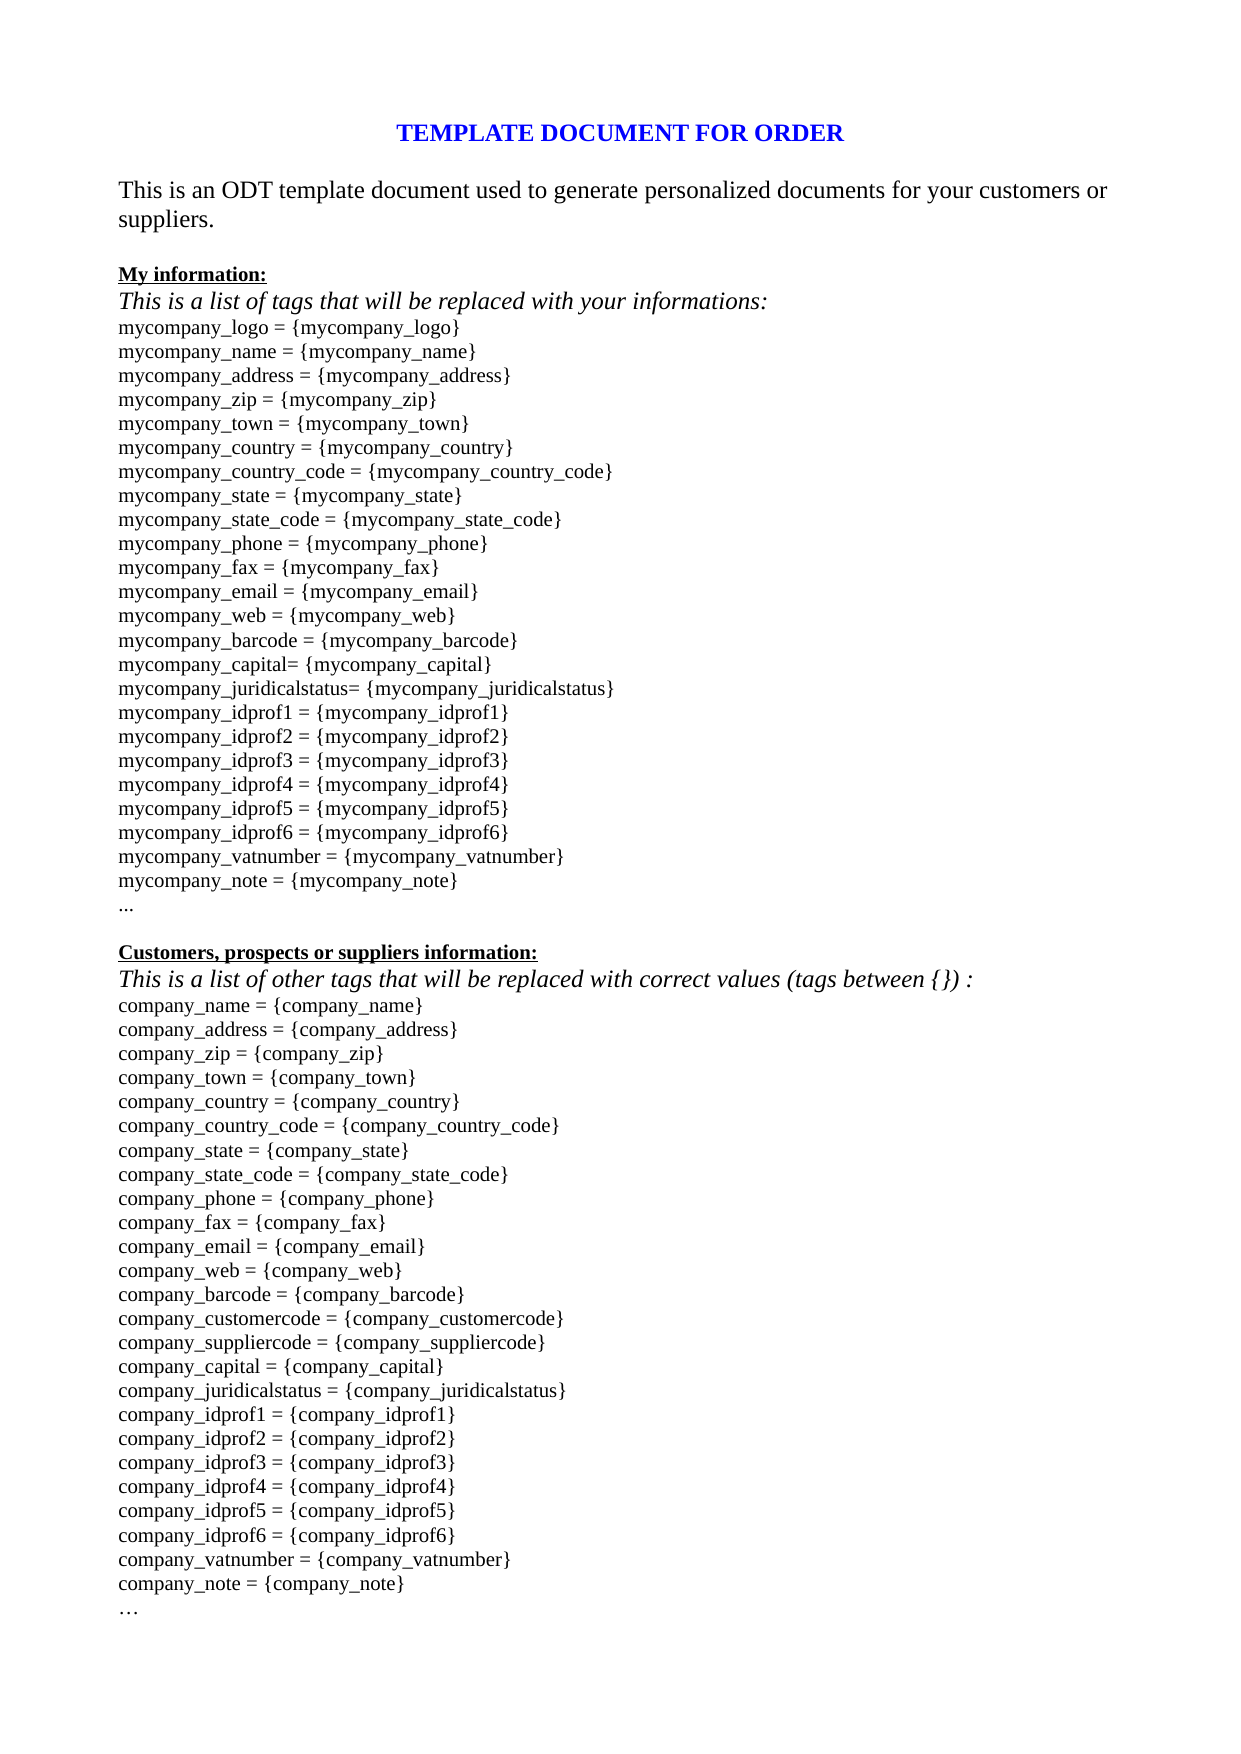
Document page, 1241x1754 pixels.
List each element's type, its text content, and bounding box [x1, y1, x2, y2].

text company_idprof4 = {company_idprof4} [118, 1474, 1122, 1498]
text mycompany_note = {mycompany_note} [118, 868, 1122, 892]
text mycompany_town = {mycompany_town} [118, 411, 1122, 435]
text mycompany_idprof3 = {mycompany_idprof3} [118, 748, 1122, 772]
text mycompany_juridicalstatus= {mycompany_juridicalstatus} [118, 676, 1122, 700]
text company_juridicalstatus = {company_juridicalstatus} [118, 1378, 1122, 1402]
text company_state_code = {company_state_code} [118, 1162, 1122, 1186]
text … [118, 1595, 1122, 1619]
text mycompany_state_code = {mycompany_state_code} [118, 507, 1122, 531]
text mycompany_idprof2 = {mycompany_idprof2} [118, 724, 1122, 748]
text This is a list of tags that will be replaced with your informations: [118, 286, 1122, 315]
text mycompany_capital= {mycompany_capital} [118, 652, 1122, 676]
text mycompany_state = {mycompany_state} [118, 483, 1122, 507]
text company_idprof5 = {company_idprof5} [118, 1498, 1122, 1522]
text mycompany_country = {mycompany_country} [118, 435, 1122, 459]
text TEMPLATE DOCUMENT FOR ORDER [118, 118, 1122, 147]
text company_name = {company_name} [118, 993, 1122, 1017]
text Customers, prospects or suppliers information: [118, 940, 1122, 964]
text company_vatnumber = {company_vatnumber} [118, 1547, 1122, 1571]
text company_suppliercode = {company_suppliercode} [118, 1330, 1122, 1354]
text mycompany_fax = {mycompany_fax} [118, 555, 1122, 579]
text mycompany_vatnumber = {mycompany_vatnumber} [118, 844, 1122, 868]
text company_web = {company_web} [118, 1258, 1122, 1282]
text mycompany_country_code = {mycompany_country_code} [118, 459, 1122, 483]
text This is a list of other tags that will be replaced with correct values (tags between {}) : [118, 964, 1122, 993]
text company_country = {company_country} [118, 1089, 1122, 1113]
text company_email = {company_email} [118, 1234, 1122, 1258]
text company_fax = {company_fax} [118, 1210, 1122, 1234]
text company_address = {company_address} [118, 1017, 1122, 1041]
text mycompany_logo = {mycompany_logo} [118, 315, 1122, 339]
text mycompany_idprof6 = {mycompany_idprof6} [118, 820, 1122, 844]
text company_customercode = {company_customercode} [118, 1306, 1122, 1330]
text My information: [118, 262, 1122, 286]
text company_idprof1 = {company_idprof1} [118, 1402, 1122, 1426]
text mycompany_zip = {mycompany_zip} [118, 387, 1122, 411]
text mycompany_address = {mycompany_address} [118, 363, 1122, 387]
text company_zip = {company_zip} [118, 1041, 1122, 1065]
text mycompany_idprof5 = {mycompany_idprof5} [118, 796, 1122, 820]
text company_country_code = {company_country_code} [118, 1113, 1122, 1137]
text company_idprof3 = {company_idprof3} [118, 1450, 1122, 1474]
text company_phone = {company_phone} [118, 1186, 1122, 1210]
text mycompany_web = {mycompany_web} [118, 603, 1122, 627]
text company_barcode = {company_barcode} [118, 1282, 1122, 1306]
text mycompany_barcode = {mycompany_barcode} [118, 627, 1122, 652]
text mycompany_idprof1 = {mycompany_idprof1} [118, 700, 1122, 724]
text company_capital = {company_capital} [118, 1354, 1122, 1378]
text This is an ODT template document used to generate personalized documents for your customers or suppliers. [118, 176, 1122, 233]
text company_state = {company_state} [118, 1137, 1122, 1162]
text company_note = {company_note} [118, 1571, 1122, 1595]
text company_town = {company_town} [118, 1065, 1122, 1089]
text mycompany_idprof4 = {mycompany_idprof4} [118, 772, 1122, 796]
text company_idprof2 = {company_idprof2} [118, 1426, 1122, 1450]
text ... [118, 892, 1122, 916]
text mycompany_name = {mycompany_name} [118, 339, 1122, 363]
text company_idprof6 = {company_idprof6} [118, 1522, 1122, 1547]
text mycompany_phone = {mycompany_phone} [118, 531, 1122, 555]
text mycompany_email = {mycompany_email} [118, 579, 1122, 603]
